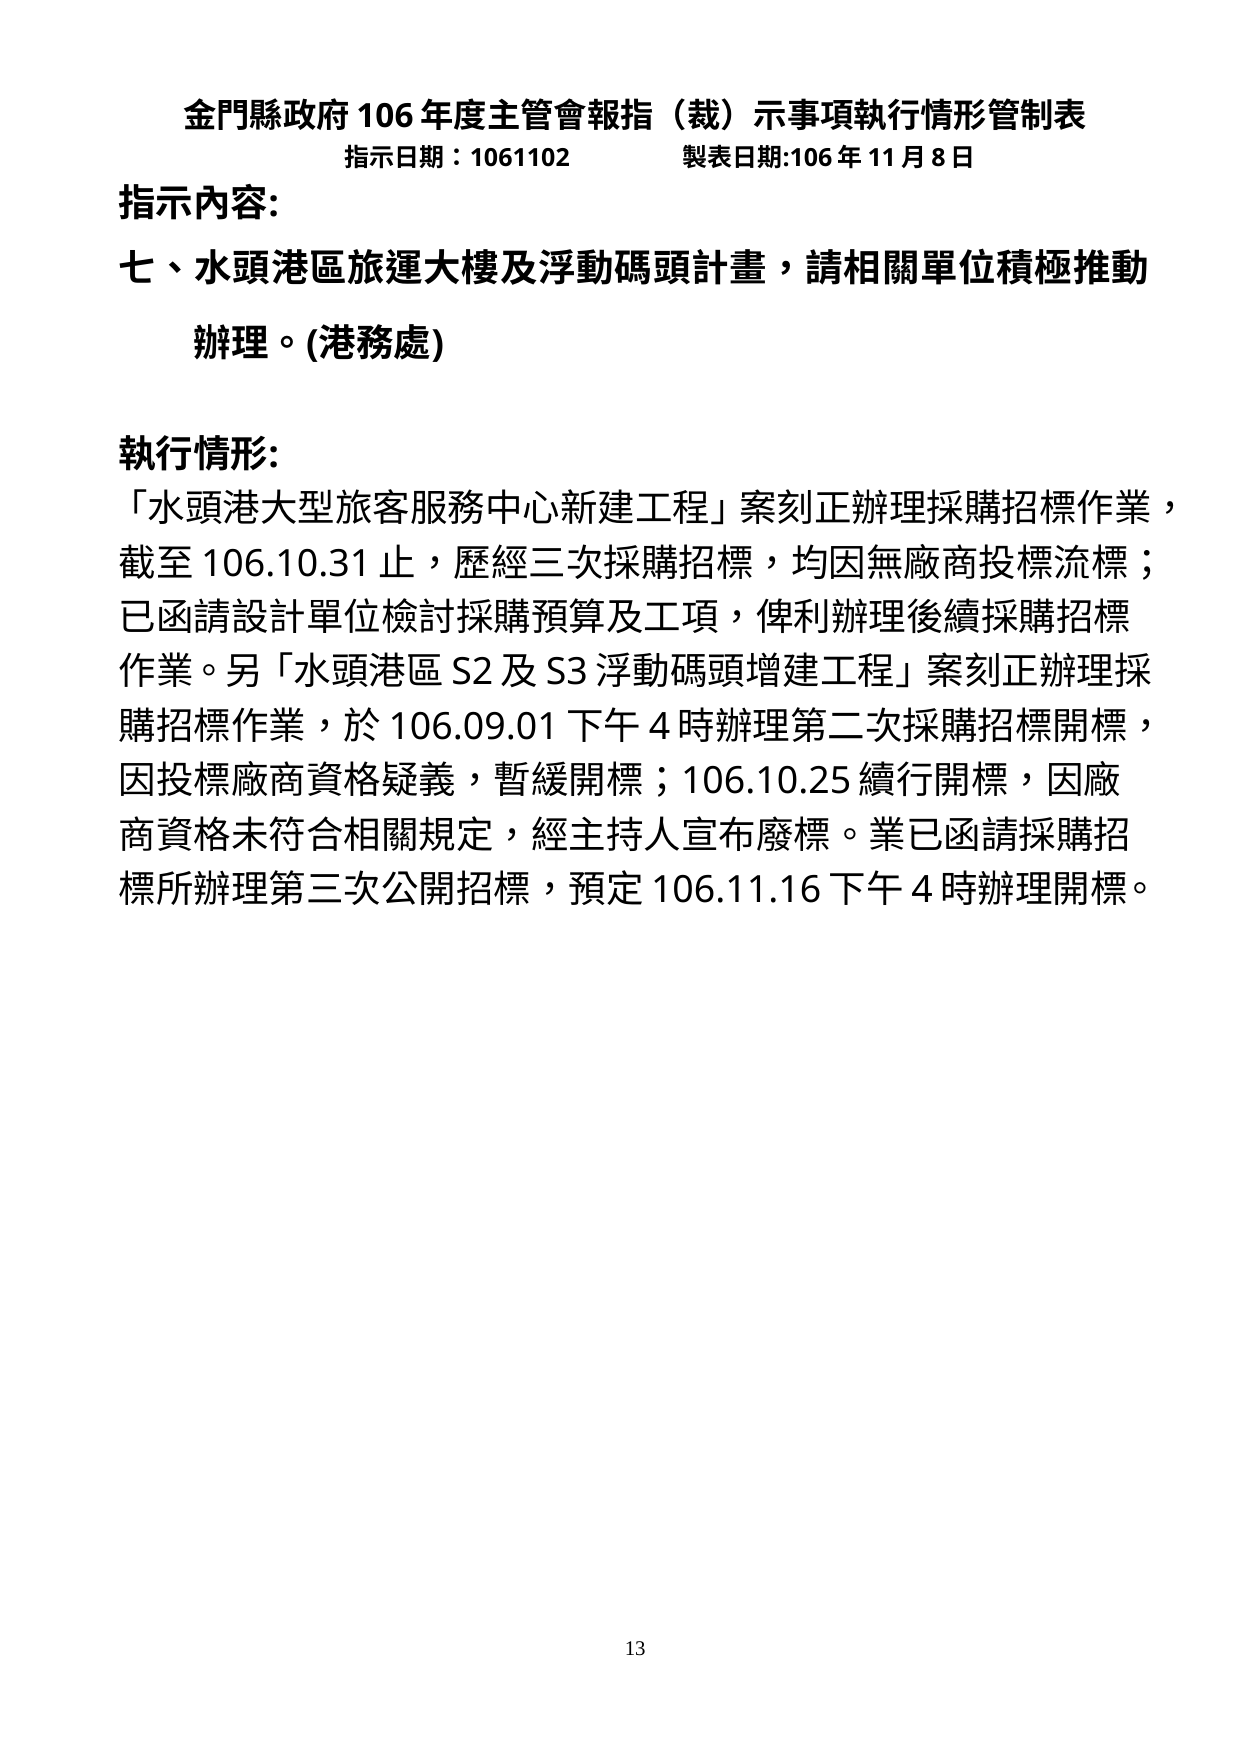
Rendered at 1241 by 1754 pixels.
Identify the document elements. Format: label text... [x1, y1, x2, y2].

text 指示內容: [118, 173, 1152, 228]
text 執行情形: [118, 424, 1152, 478]
text 「水頭港大型旅客服務中心新建工程」案刻正辦理採購招標作業，截至106.10.31止，歷經三次採購招標，均因無廠商投標流標；已函請設計單位檢討採購預算及工項，俾利辦理後續採購招標作業。另「水頭港區S2及S3浮動碼頭增建工程」案刻正辦理採購招標作業，於106.09.01下午4時辦理第二次採購招標開標，因投標廠商資格疑義，暫緩開標；106.10.25續行開標，因廠商資格未符合相關規定，經主持人宣布廢標。業已函請採購招標所辦理第三次公開招標，預定106.11.16下午4時辦理開標。 [118, 478, 1152, 913]
text 七、水頭港區旅運大樓及浮動碼頭計畫，請相關單位積極推動辦理。(港務處) [118, 228, 1152, 378]
